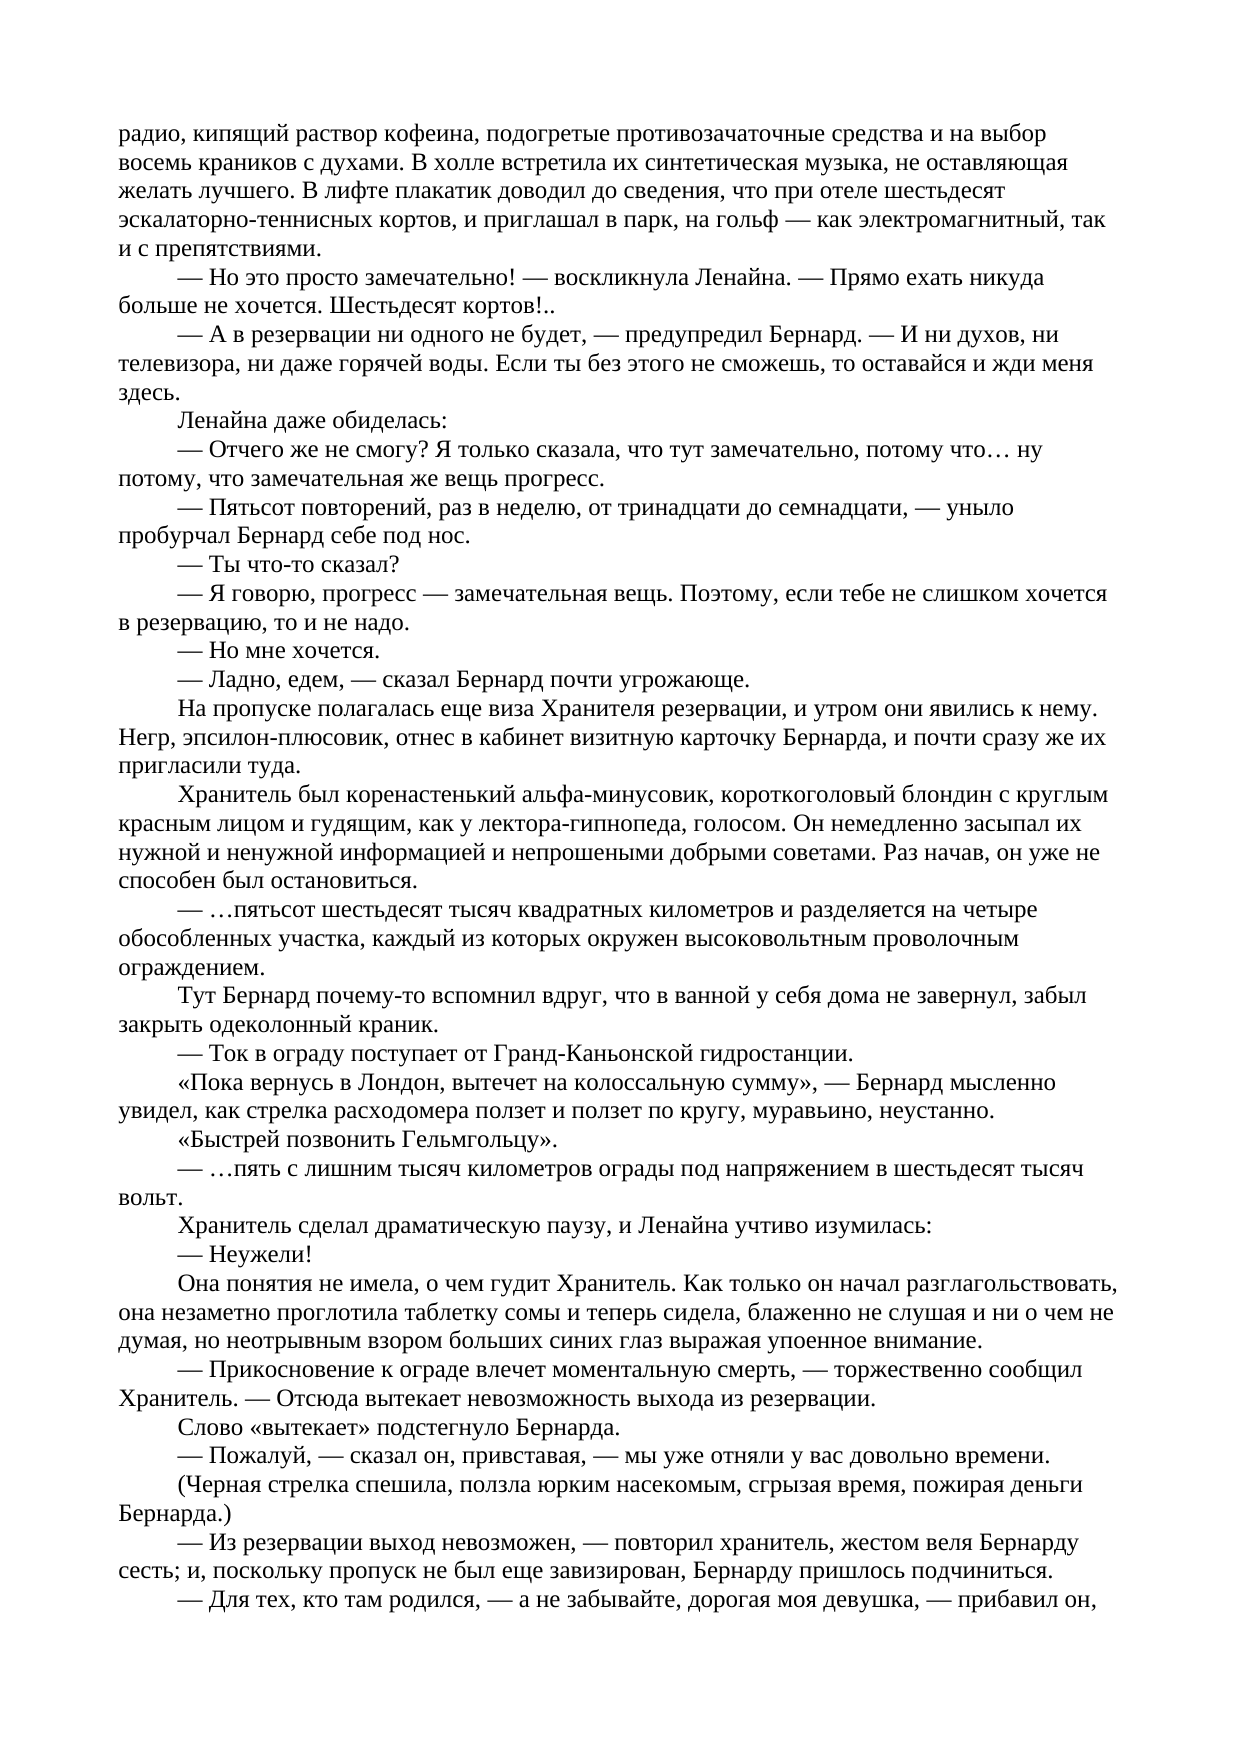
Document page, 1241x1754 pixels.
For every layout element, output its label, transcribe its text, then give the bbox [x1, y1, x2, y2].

text (Черная стрелка спешила, ползла юрким насекомым, сгрызая время, пожирая деньги Бернарда.) [118, 1469, 1122, 1527]
text Хранитель был коренастенький альфа-минусовик, короткоголовый блондин с круглым красным лицом и гудящим, как у лектора-гипнопеда, голосом. Он немедленно засыпал их нужной и ненужной информацией и непрошеными добрыми советами. Раз начав, он уже не способен был остановиться. [118, 779, 1122, 894]
text — Я говорю, прогресс — замечательная вещь. Поэтому, если тебе не слишком хочется в резервацию, то и не надо. [118, 578, 1122, 636]
text радио, кипящий раствор кофеина, подогретые противозачаточные средства и на выбор восемь краников с духами. В холле встретила их синтетическая музыка, не оставляющая желать лучшего. В лифте плакатик доводил до сведения, что при отеле шестьдесят эскалаторно-теннисных кортов, и приглашал в парк, на гольф — как электромагнитный, так и с препятствиями. [118, 118, 1122, 262]
text — Но это просто замечательно! — воскликнула Ленайна. — Прямо ехать никуда больше не хочется. Шестьдесят кортов!.. [118, 262, 1122, 319]
text — Неужели! [118, 1239, 1122, 1268]
text Слово «вытекает» подстегнуло Бернарда. [118, 1412, 1122, 1441]
text «Пока вернусь в Лондон, вытечет на колоссальную сумму», — Бернард мысленно увидел, как стрелка расходомера ползет и ползет по кругу, муравьино, неустанно. [118, 1067, 1122, 1124]
text — …пять с лишним тысяч километров ограды под напряжением в шестьдесят тысяч вольт. [118, 1153, 1122, 1211]
text — …пятьсот шестьдесят тысяч квадратных километров и разделяется на четыре обособленных участка, каждый из которых окружен высоковольтным проволочным ограждением. [118, 894, 1122, 981]
text — Прикосновение к ограде влечет моментальную смерть, — торжественно сообщил Хранитель. — Отсюда вытекает невозможность выхода из резервации. [118, 1354, 1122, 1412]
text Она понятия не имела, о чем гудит Хранитель. Как только он начал разглагольствовать, она незаметно проглотила таблетку сомы и теперь сидела, блаженно не слушая и ни о чем не думая, но неотрывным взором больших синих глаз выражая упоенное внимание. [118, 1268, 1122, 1354]
text — Ладно, едем, — сказал Бернард почти угрожающе. [118, 664, 1122, 693]
text На пропуске полагалась еще виза Хранителя резервации, и утром они явились к нему. Негр, эпсилон-плюсовик, отнес в кабинет визитную карточку Бернарда, и почти сразу же их пригласили туда. [118, 693, 1122, 779]
text — А в резервации ни одного не будет, — предупредил Бернард. — И ни духов, ни телевизора, ни даже горячей воды. Если ты без этого не сможешь, то оставайся и жди меня здесь. [118, 319, 1122, 406]
text «Быстрей позвонить Гельмгольцу». [118, 1124, 1122, 1153]
text — Для тех, кто там родился, — а не забывайте, дорогая моя девушка, — прибавил он, [118, 1584, 1122, 1613]
text Тут Бернард почему-то вспомнил вдруг, что в ванной у себя дома не завернул, забыл закрыть одеколонный краник. [118, 981, 1122, 1038]
text — Но мне хочется. [118, 636, 1122, 664]
text Хранитель сделал драматическую паузу, и Ленайна учтиво изумилась: [118, 1211, 1122, 1239]
text — Из резервации выход невозможен, — повторил хранитель, жестом веля Бернарду сесть; и, поскольку пропуск не был еще завизирован, Бернарду пришлось подчиниться. [118, 1527, 1122, 1584]
text — Отчего же не смогу? Я только сказала, что тут замечательно, потому что… ну потому, что замечательная же вещь прогресс. [118, 434, 1122, 492]
text — Ты что-то сказал? [118, 549, 1122, 578]
text — Пожалуй, — сказал он, привставая, — мы уже отняли у вас довольно времени. [118, 1441, 1122, 1469]
text — Пятьсот повторений, раз в неделю, от тринадцати до семнадцати, — уныло пробурчал Бернард себе под нос. [118, 492, 1122, 549]
text Ленайна даже обиделась: [118, 406, 1122, 434]
text — Ток в ограду поступает от Гранд-Каньонской гидростанции. [118, 1038, 1122, 1067]
